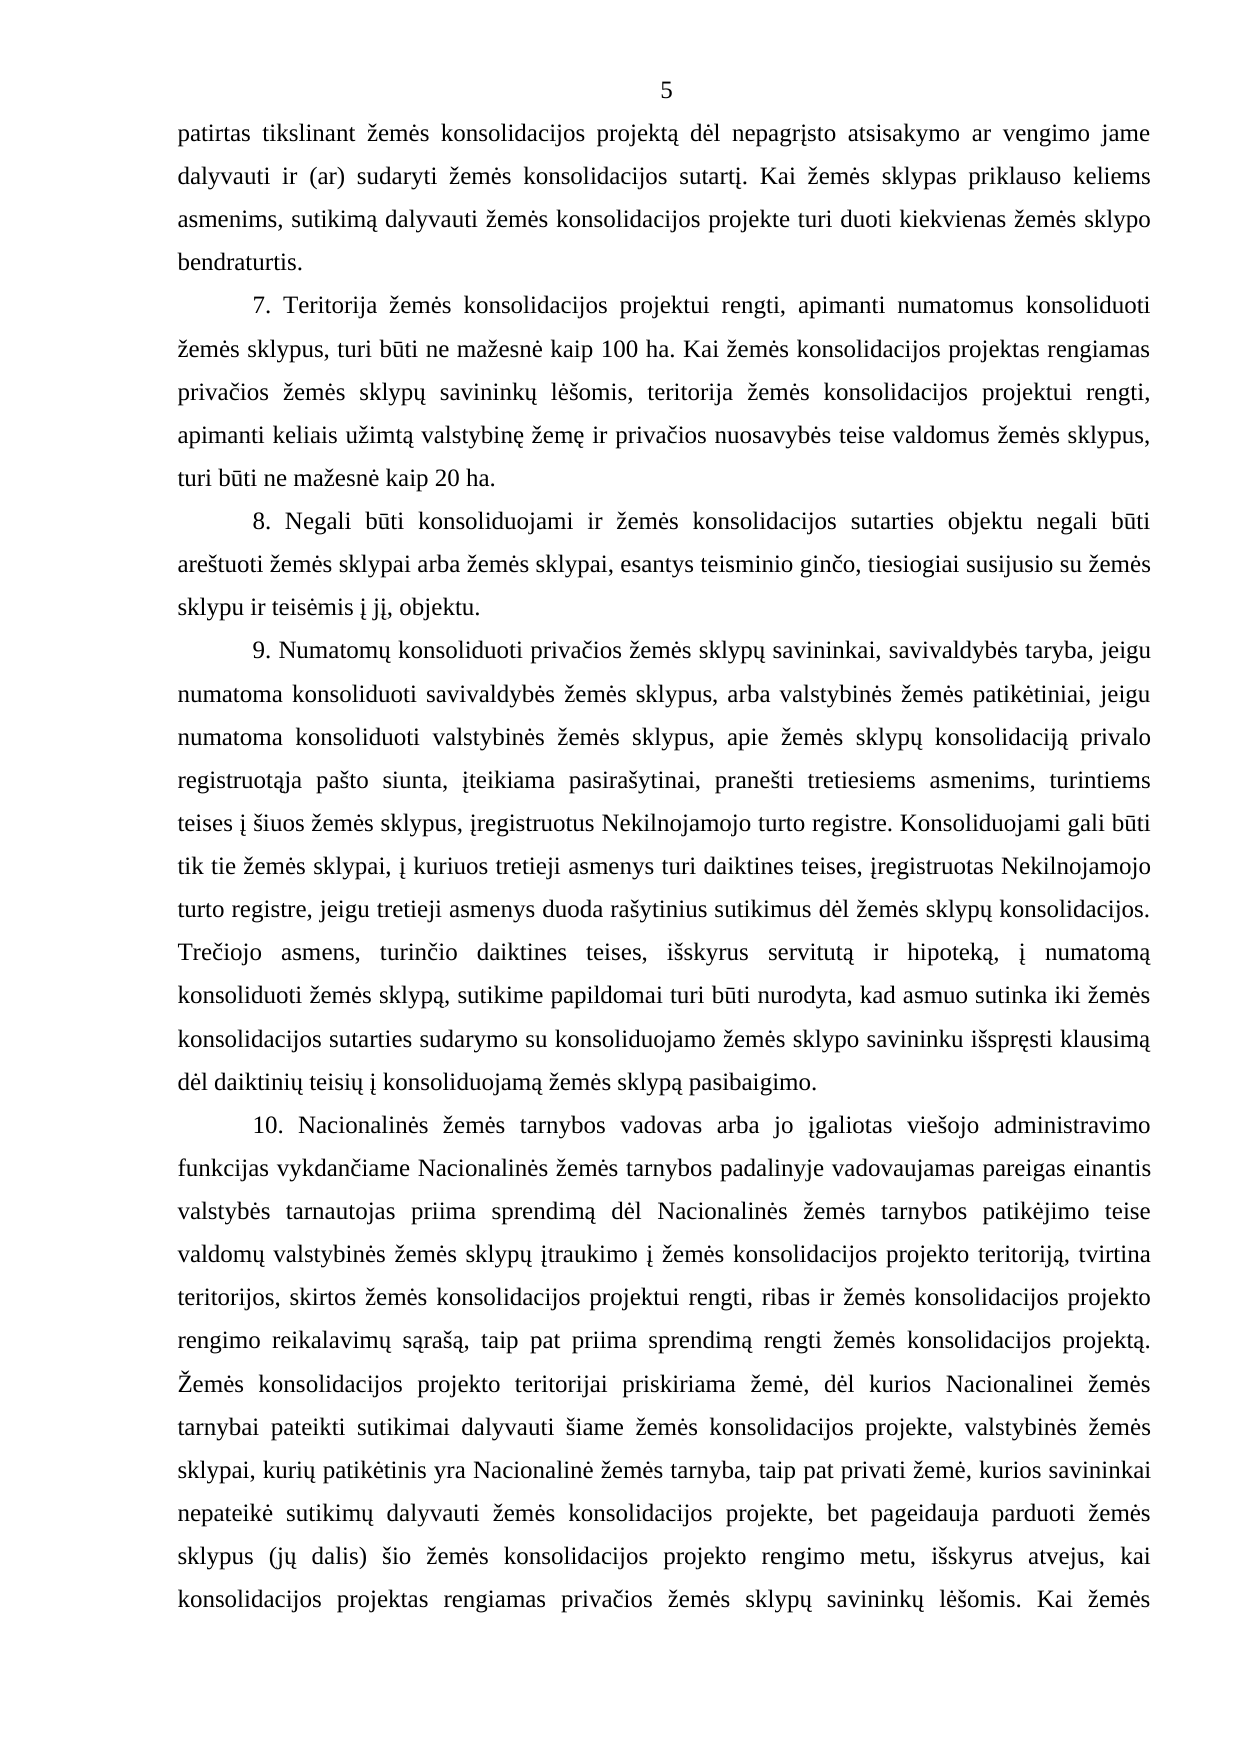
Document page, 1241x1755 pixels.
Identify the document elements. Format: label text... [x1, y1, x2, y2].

text 7. Teritorija žemės konsolidacijos projektui rengti, apimanti numatomus konsoliduoti žemės sklypus, turi būti ne mažesnė kaip 100 ha. Kai žemės konsolidacijos projektas rengiamas privačios žemės sklypų savininkų lėšomis, teritorija žemės konsolidacijos projektui rengti, apimanti keliais užimtą valstybinę žemę ir privačios nuosavybės teise valdomus žemės sklypus, turi būti ne mažesnė kaip 20 ha. [177, 291, 1152, 492]
text 9. Numatomų konsoliduoti privačios žemės sklypų savininkai, savivaldybės taryba, jeigu numatoma konsoliduoti savivaldybės žemės sklypus, arba valstybinės žemės patikėtiniai, jeigu numatoma konsoliduoti valstybinės žemės sklypus, apie žemės sklypų konsolidaciją privalo registruotąja pašto siunta, įteikiama pasirašytinai, pranešti tretiesiems asmenims, turintiems teises į šiuos žemės sklypus, įregistruotus Nekilnojamojo turto registre. Konsoliduojami gali būti tik tie žemės sklypai, į kuriuos tretieji asmenys turi daiktines teises, įregistruotas Nekilnojamojo turto registre, jeigu tretieji asmenys duoda rašytinius sutikimus dėl žemės sklypų konsolidacijos. Trečiojo asmens, turinčio daiktines teises, išskyrus servitutą ir hipoteką, į numatomą konsoliduoti žemės sklypą, sutikime papildomai turi būti nurodyta, kad asmuo sutinka iki žemės konsolidacijos sutarties sudarymo su konsoliduojamo žemės sklypo savininku išspręsti klausimą dėl daiktinių teisių į konsoliduojamą žemės sklypą pasibaigimo. [177, 636, 1152, 1096]
text 8. Negali būti konsoliduojami ir žemės konsolidacijos sutarties objektu negali būti areštuoti žemės sklypai arba žemės sklypai, esantys teisminio ginčo, tiesiogiai susijusio su žemės sklypu ir teisėmis į jį, objektu. [177, 506, 1152, 621]
text 10. Nacionalinės žemės tarnybos vadovas arba jo įgaliotas viešojo administravimo funkcijas vykdančiame Nacionalinės žemės tarnybos padalinyje vadovaujamas pareigas einantis valstybės tarnautojas priima sprendimą dėl Nacionalinės žemės tarnybos patikėjimo teise valdomų valstybinės žemės sklypų įtraukimo į žemės konsolidacijos projekto teritoriją, tvirtina teritorijos, skirtos žemės konsolidacijos projektui rengti, ribas ir žemės konsolidacijos projekto rengimo reikalavimų sąrašą, taip pat priima sprendimą rengti žemės konsolidacijos projektą. Žemės konsolidacijos projekto teritorijai priskiriama žemė, dėl kurios Nacionalinei žemės tarnybai pateikti sutikimai dalyvauti šiame žemės konsolidacijos projekte, valstybinės žemės sklypai, kurių patikėtinis yra Nacionalinė žemės tarnyba, taip pat privati žemė, kurios savininkai nepateikė sutikimų dalyvauti žemės konsolidacijos projekte, bet pageidauja parduoti žemės sklypus (jų dalis) šio žemės konsolidacijos projekto rengimo metu, išskyrus atvejus, kai konsolidacijos projektas rengiamas privačios žemės sklypų savininkų lėšomis. Kai žemės [177, 1110, 1152, 1613]
text patirtas tikslinant žemės konsolidacijos projektą dėl nepagrįsto atsisakymo ar vengimo jame dalyvauti ir (ar) sudaryti žemės konsolidacijos sutartį. Kai žemės sklypas priklauso keliems asmenims, sutikimą dalyvauti žemės konsolidacijos projekte turi duoti kiekvienas žemės sklypo bendraturtis. [177, 118, 1152, 276]
